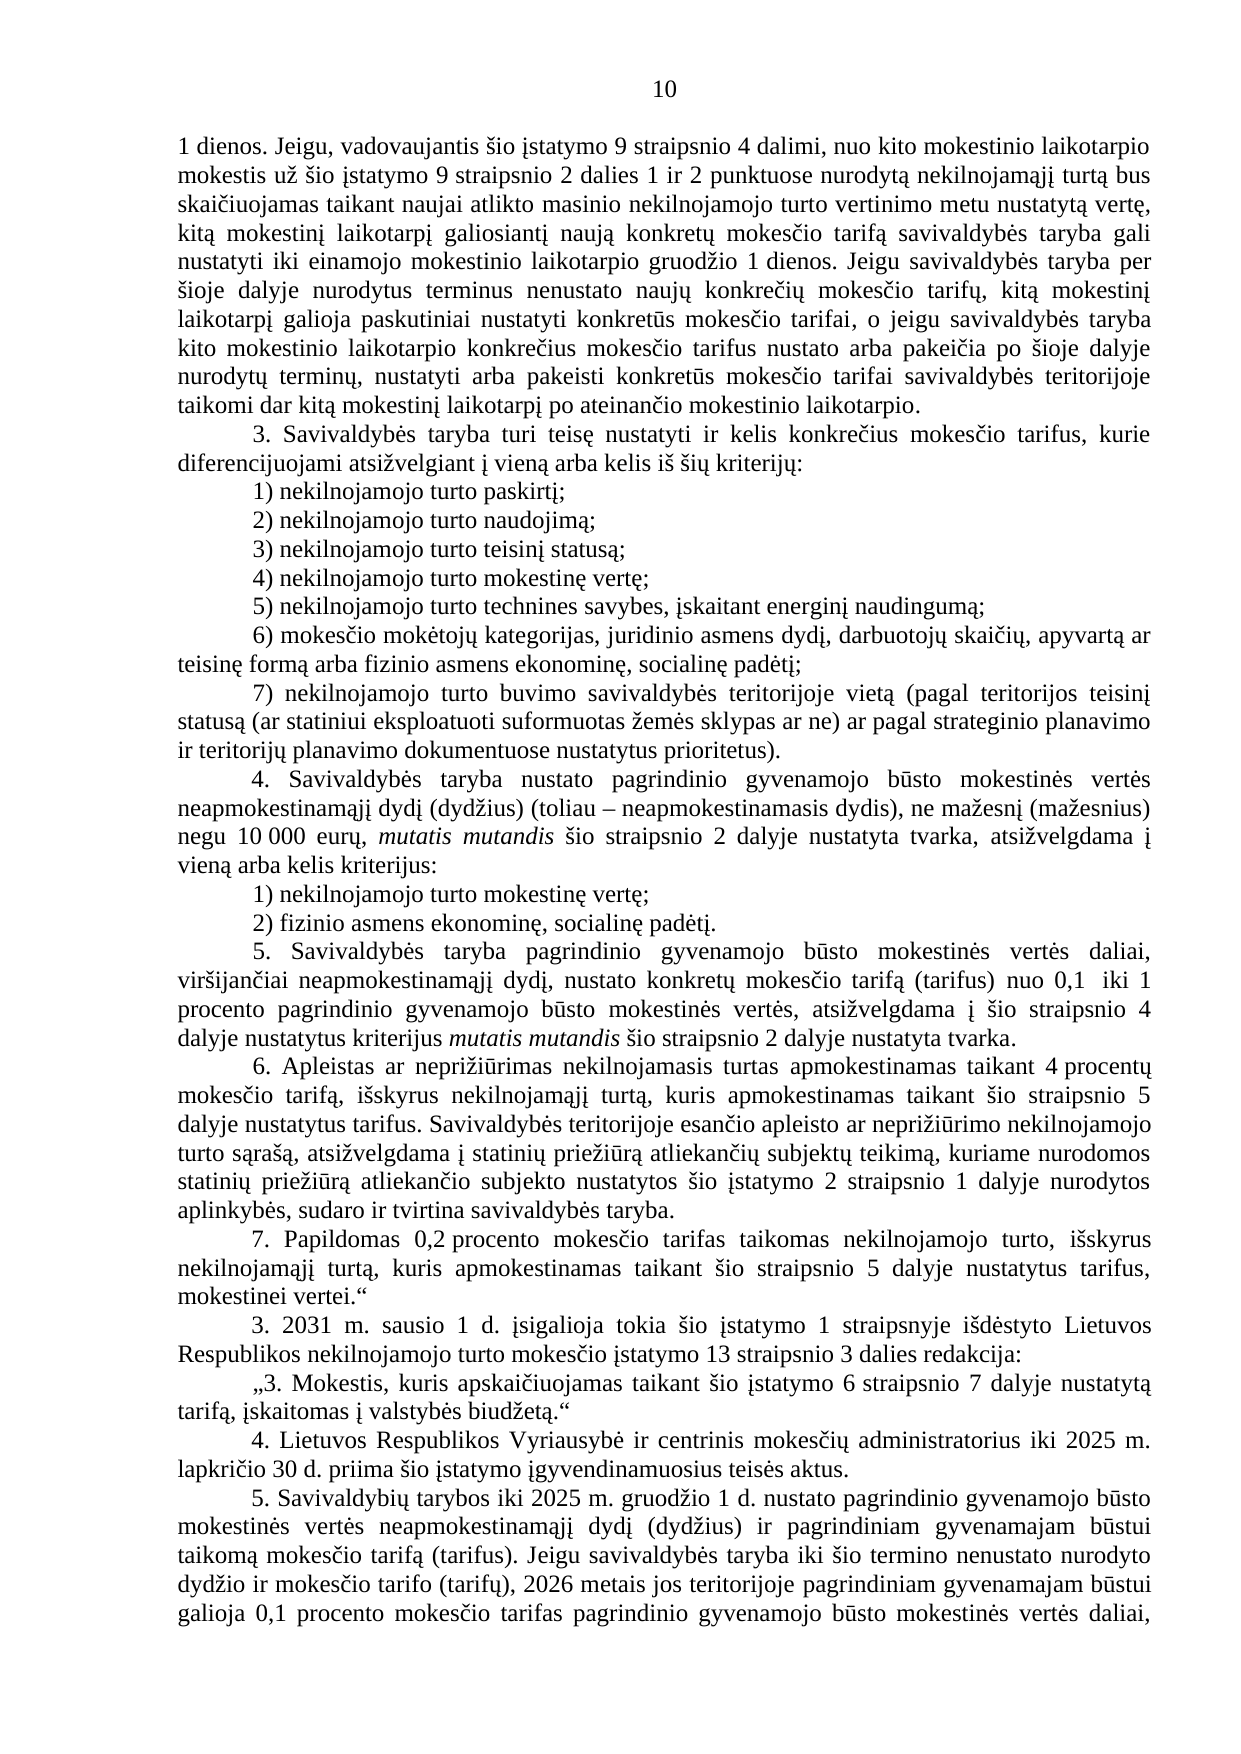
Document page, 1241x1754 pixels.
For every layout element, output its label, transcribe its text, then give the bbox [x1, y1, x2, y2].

text „3. Mokestis, kuris apskaičiuojamas taikant šio įstatymo 6 straipsnio 7 dalyje nustatytą tarifą, įskaitomas į valstybės biudžetą.“ [177, 1368, 1152, 1425]
text 2) fizinio asmens ekonominę, socialinę padėtį. [177, 908, 1152, 936]
text 5) nekilnojamojo turto technines savybes, įskaitant energinį naudingumą; [177, 591, 1152, 620]
text 4. Lietuvos Respublikos Vyriausybė ir centrinis mokesčių administratorius iki 2025 m. lapkričio 30 d. priima šio įstatymo įgyvendinamuosius teisės aktus. [177, 1425, 1152, 1483]
text 3. Savivaldybės taryba turi teisę nustatyti ir kelis konkrečius mokesčio tarifus, kurie diferencijuojami atsižvelgiant į vieną arba kelis iš šių kriterijų: [177, 419, 1152, 476]
text 7) nekilnojamojo turto buvimo savivaldybės teritorijoje vietą (pagal teritorijos teisinį statusą (ar statiniui eksploatuoti suformuotas žemės sklypas ar ne) ar pagal strateginio planavimo ir teritorijų planavimo dokumentuose nustatytus prioritetus). [177, 678, 1152, 764]
text 4. Savivaldybės taryba nustato pagrindinio gyvenamojo būsto mokestinės vertės neapmokestinamąjį dydį (dydžius) (toliau – neapmokestinamasis dydis), ne mažesnį (mažesnius) negu 10 000 eurų, mutatis mutandis šio straipsnio 2 dalyje nustatyta tvarka, atsižvelgdama į vieną arba kelis kriterijus: [177, 764, 1152, 879]
text 5. Savivaldybių tarybos iki 2025 m. gruodžio 1 d. nustato pagrindinio gyvenamojo būsto mokestinės vertės neapmokestinamąjį dydį (dydžius) ir pagrindiniam gyvenamajam būstui taikomą mokesčio tarifą (tarifus). Jeigu savivaldybės taryba iki šio termino nenustato nurodyto dydžio ir mokesčio tarifo (tarifų), 2026 metais jos teritorijoje pagrindiniam gyvenamajam būstui galioja 0,1 procento mokesčio tarifas pagrindinio gyvenamojo būsto mokestinės vertės daliai, [177, 1483, 1152, 1626]
text 3) nekilnojamojo turto teisinį statusą; [177, 534, 1152, 563]
text 1) nekilnojamojo turto mokestinę vertę; [177, 879, 1152, 908]
text 7. Papildomas 0,2 procento mokesčio tarifas taikomas nekilnojamojo turto, išskyrus nekilnojamąjį turtą, kuris apmokestinamas taikant šio straipsnio 5 dalyje nustatytus tarifus, mokestinei vertei.“ [177, 1224, 1152, 1310]
text 6. Apleistas ar neprižiūrimas nekilnojamasis turtas apmokestinamas taikant 4 procentų mokesčio tarifą, išskyrus nekilnojamąjį turtą, kuris apmokestinamas taikant šio straipsnio 5 dalyje nustatytus tarifus. Savivaldybės teritorijoje esančio apleisto ar neprižiūrimo nekilnojamojo turto sąrašą, atsižvelgdama į statinių priežiūrą atliekančių subjektų teikimą, kuriame nurodomos statinių priežiūrą atliekančio subjekto nustatytos šio įstatymo 2 straipsnio 1 dalyje nurodytos aplinkybės, sudaro ir tvirtina savivaldybės taryba. [177, 1051, 1152, 1224]
text 1 dienos. Jeigu, vadovaujantis šio įstatymo 9 straipsnio 4 dalimi, nuo kito mokestinio laikotarpio mokestis už šio įstatymo 9 straipsnio 2 dalies 1 ir 2 punktuose nurodytą nekilnojamąjį turtą bus skaičiuojamas taikant naujai atlikto masinio nekilnojamojo turto vertinimo metu nustatytą vertę, kitą mokestinį laikotarpį galiosiantį naują konkretų mokesčio tarifą savivaldybės taryba gali nustatyti iki einamojo mokestinio laikotarpio gruodžio 1 dienos. Jeigu savivaldybės taryba per šioje dalyje nurodytus terminus nenustato naujų konkrečių mokesčio tarifų, kitą mokestinį laikotarpį galioja paskutiniai nustatyti konkretūs mokesčio tarifai, o jeigu savivaldybės taryba kito mokestinio laikotarpio konkrečius mokesčio tarifus nustato arba pakeičia po šioje dalyje nurodytų terminų, nustatyti arba pakeisti konkretūs mokesčio tarifai savivaldybės teritorijoje taikomi dar kitą mokestinį laikotarpį po ateinančio mokestinio laikotarpio. [177, 131, 1152, 419]
text 4) nekilnojamojo turto mokestinę vertę; [177, 563, 1152, 591]
text 6) mokesčio mokėtojų kategorijas, juridinio asmens dydį, darbuotojų skaičių, apyvartą ar teisinę formą arba fizinio asmens ekonominę, socialinę padėtį; [177, 620, 1152, 678]
text 3. 2031 m. sausio 1 d. įsigalioja tokia šio įstatymo 1 straipsnyje išdėstyto Lietuvos Respublikos nekilnojamojo turto mokesčio įstatymo 13 straipsnio 3 dalies redakcija: [177, 1310, 1152, 1368]
text 1) nekilnojamojo turto paskirtį; [177, 476, 1152, 505]
text 2) nekilnojamojo turto naudojimą; [177, 505, 1152, 534]
text 5. Savivaldybės taryba pagrindinio gyvenamojo būsto mokestinės vertės daliai, viršijančiai neapmokestinamąjį dydį, nustato konkretų mokesčio tarifą (tarifus) nuo 0,1 iki 1 procento pagrindinio gyvenamojo būsto mokestinės vertės, atsižvelgdama į šio straipsnio 4 dalyje nustatytus kriterijus mutatis mutandis šio straipsnio 2 dalyje nustatyta tvarka. [177, 936, 1152, 1051]
